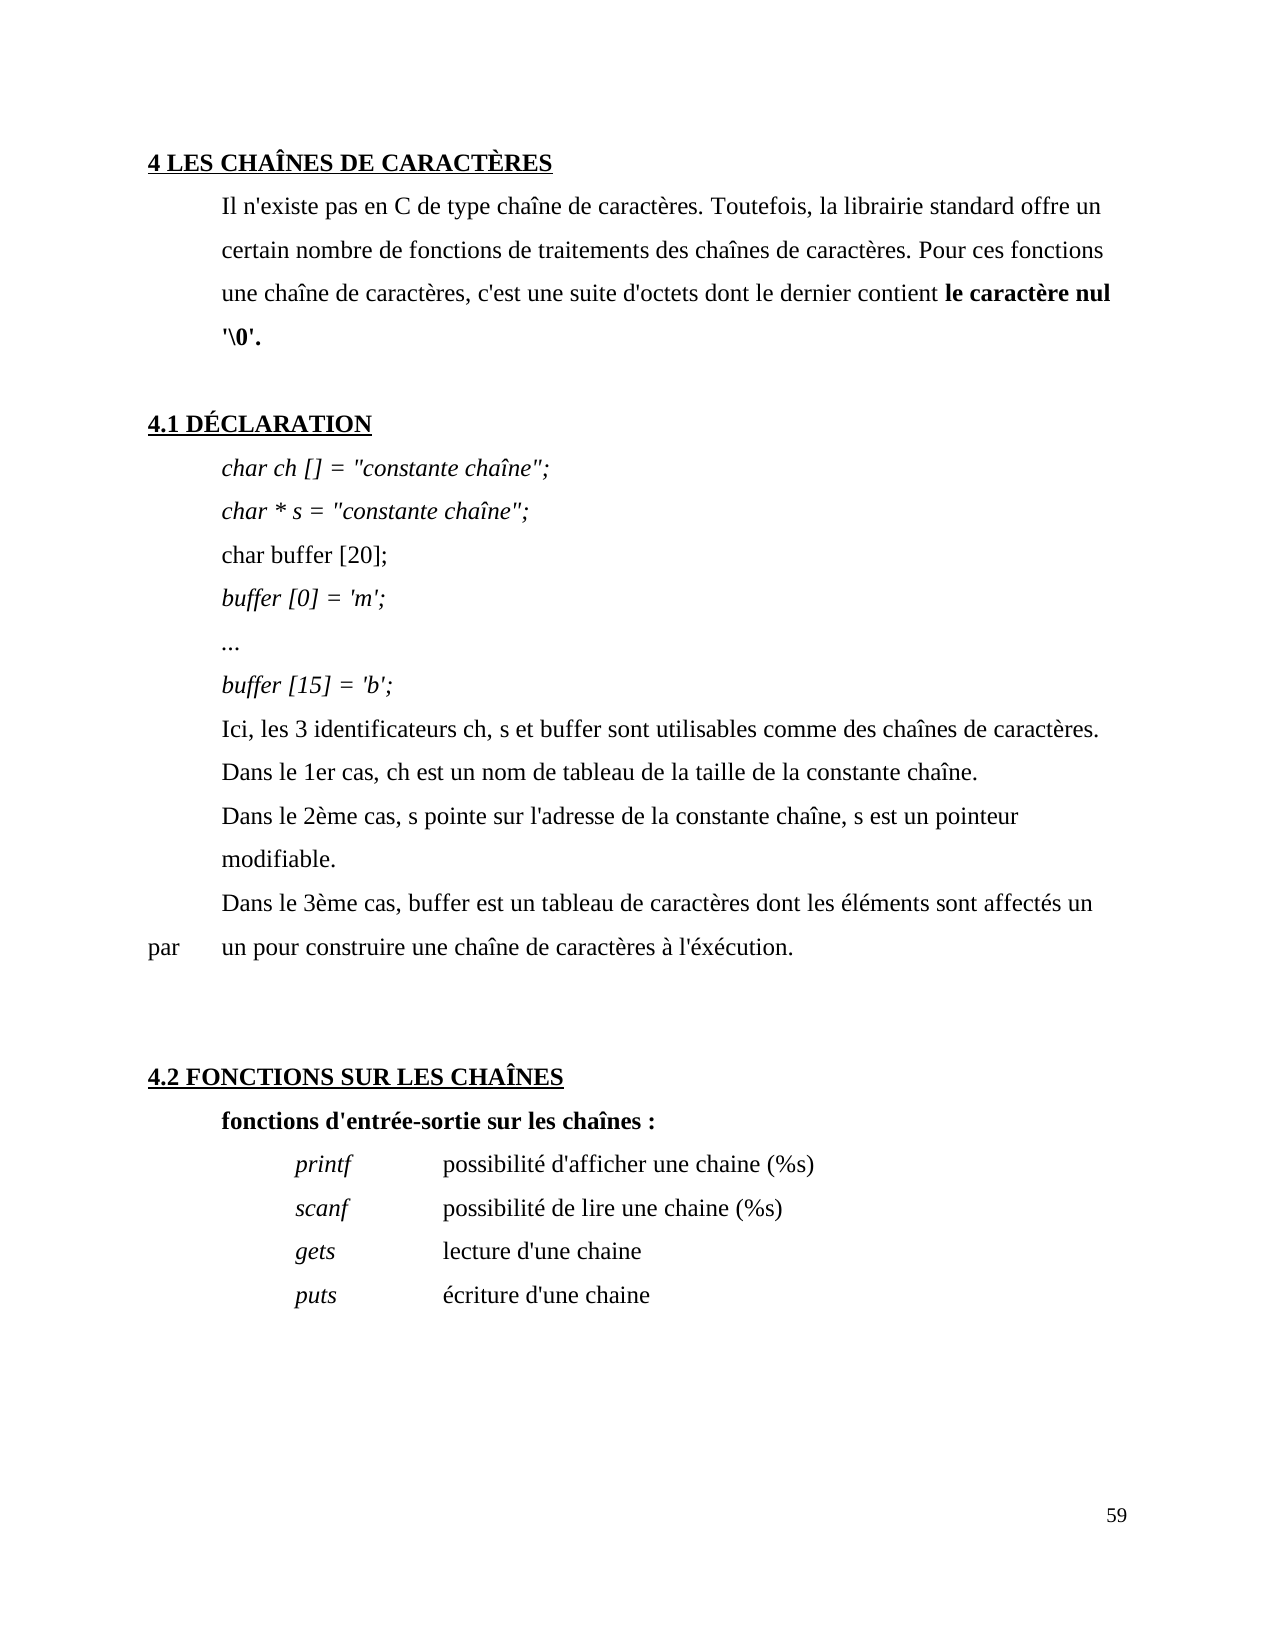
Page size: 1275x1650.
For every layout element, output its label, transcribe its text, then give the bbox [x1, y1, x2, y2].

text buffer [0] = 'm'; [148, 583, 1127, 612]
text fonctions d'entrée-sortie sur les chaînes : [221, 1106, 1127, 1134]
text printf possibilité d'afficher une chaine (%s) [221, 1149, 1127, 1178]
text 4 Les chaînes de caractères [148, 148, 1127, 177]
text scanf possibilité de lire une chaine (%s) [221, 1193, 1127, 1222]
text Ici, les 3 identificateurs ch, s et buffer sont utilisables comme des chaînes de caractères. [148, 714, 1127, 743]
text 4.1 Déclaration [148, 409, 1127, 438]
text ... [148, 627, 1127, 656]
text char ch [] = "constante chaîne"; [148, 452, 1127, 481]
text Dans le 3ème cas, buffer est un tableau de caractères dont les éléments sont affectés un par un pour construire une chaîne de caractères à l'éxécution. [148, 888, 1127, 960]
text char * s = "constante chaîne"; [148, 496, 1127, 525]
text char buffer [20]; [148, 539, 1127, 568]
text gets lecture d'une chaine [221, 1236, 1127, 1265]
text 4.2 fonctions sur les chaînes [148, 1062, 1127, 1091]
text Il n'existe pas en C de type chaîne de caractères. Toutefois, la librairie standard offre un certain nombre de fonctions de traitements des chaînes de caractères. Pour ces fonctions une chaîne de caractères, c'est une suite d'octets dont le dernier contient le caractère nul '\0'. [148, 191, 1127, 351]
text buffer [15] = 'b'; [148, 670, 1127, 699]
text Dans le 1er cas, ch est un nom de tableau de la taille de la constante chaîne. [148, 757, 1127, 786]
text puts écriture d'une chaine [221, 1280, 1127, 1309]
text Dans le 2ème cas, s pointe sur l'adresse de la constante chaîne, s est un pointeur modifiable. [148, 801, 1127, 873]
